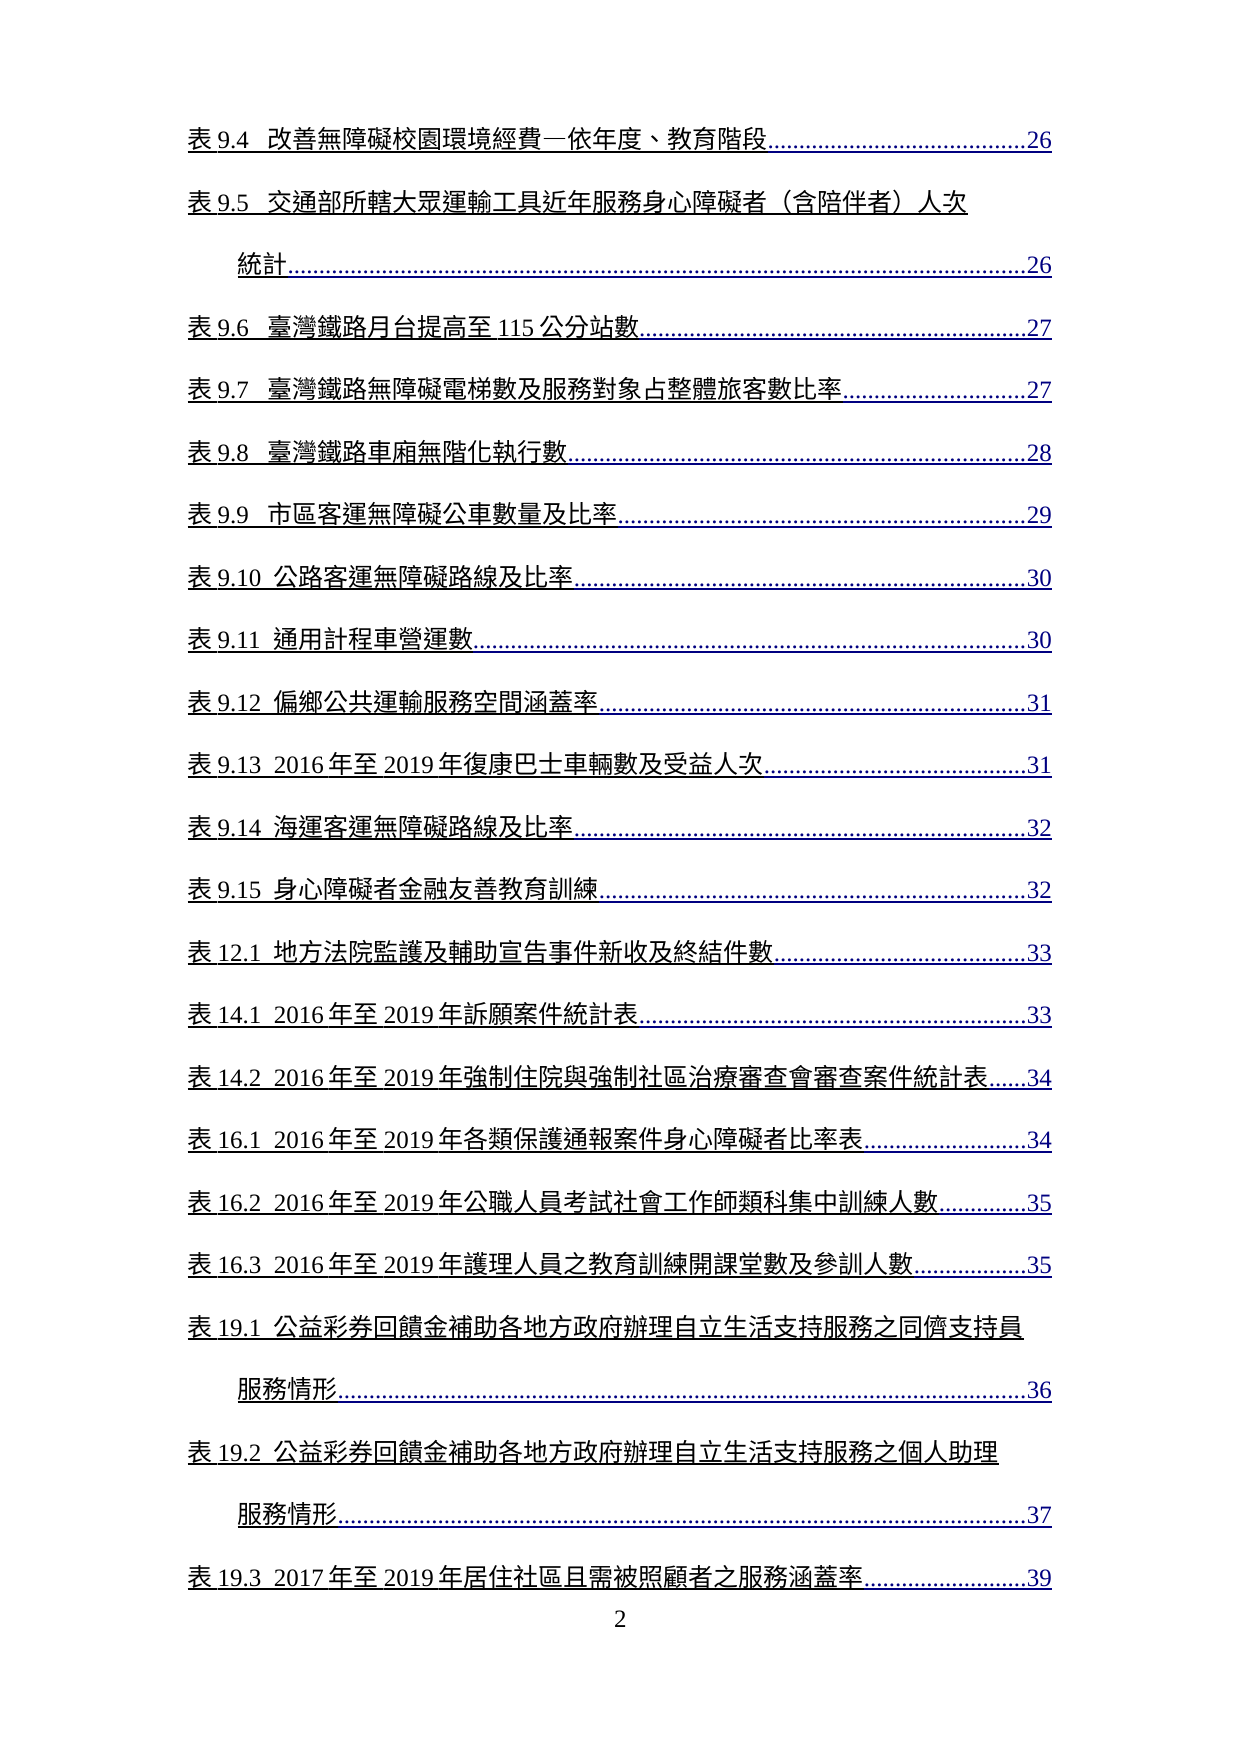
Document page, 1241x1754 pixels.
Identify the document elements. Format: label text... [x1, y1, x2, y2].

text 表9.13 2016年至2019年復康巴士車輛數及受益人次 31 [187, 721, 1053, 784]
text 表12.1 地方法院監護及輔助宣告事件新收及終結件數 33 [187, 909, 1053, 971]
text 表9.5 交通部所轄大眾運輸工具近年服務身心障礙者（含陪伴者）人次 統計 26 [187, 159, 1053, 284]
text 表16.1 2016年至2019年各類保護通報案件身心障礙者比率表 34 [187, 1096, 1053, 1159]
text 表9.7 臺灣鐵路無障礙電梯數及服務對象占整體旅客數比率 27 [187, 346, 1053, 409]
text 表14.2 2016年至2019年強制住院與強制社區治療審查會審查案件統計表 34 [187, 1034, 1053, 1096]
text 表9.9 市區客運無障礙公車數量及比率 29 [187, 471, 1053, 534]
text 表9.15 身心障礙者金融友善教育訓練 32 [187, 846, 1053, 909]
text 表19.2 公益彩券回饋金補助各地方政府辦理自立生活支持服務之個人助理 服務情形 37 [187, 1409, 1053, 1534]
text 表9.11 通用計程車營運數 30 [187, 596, 1053, 659]
text 表16.2 2016年至2019年公職人員考試社會工作師類科集中訓練人數 35 [187, 1159, 1053, 1221]
text 表9.6 臺灣鐵路月台提高至115公分站數 27 [187, 284, 1053, 346]
text 表9.14 海運客運無障礙路線及比率 32 [187, 784, 1053, 846]
text 表9.12 偏鄉公共運輸服務空間涵蓋率 31 [187, 659, 1053, 721]
text 表19.1 公益彩券回饋金補助各地方政府辦理自立生活支持服務之同儕支持員 服務情形 36 [187, 1284, 1053, 1409]
text 表19.3 2017年至2019年居住社區且需被照顧者之服務涵蓋率 39 [187, 1534, 1053, 1596]
text 表14.1 2016年至2019年訴願案件統計表 33 [187, 971, 1053, 1034]
text 表16.3 2016年至2019年護理人員之教育訓練開課堂數及參訓人數 35 [187, 1221, 1053, 1284]
text 表9.4 改善無障礙校園環境經費—依年度、教育階段 26 [187, 96, 1053, 159]
text 表9.10 公路客運無障礙路線及比率 30 [187, 534, 1053, 596]
text 表9.8 臺灣鐵路車廂無階化執行數 28 [187, 409, 1053, 471]
